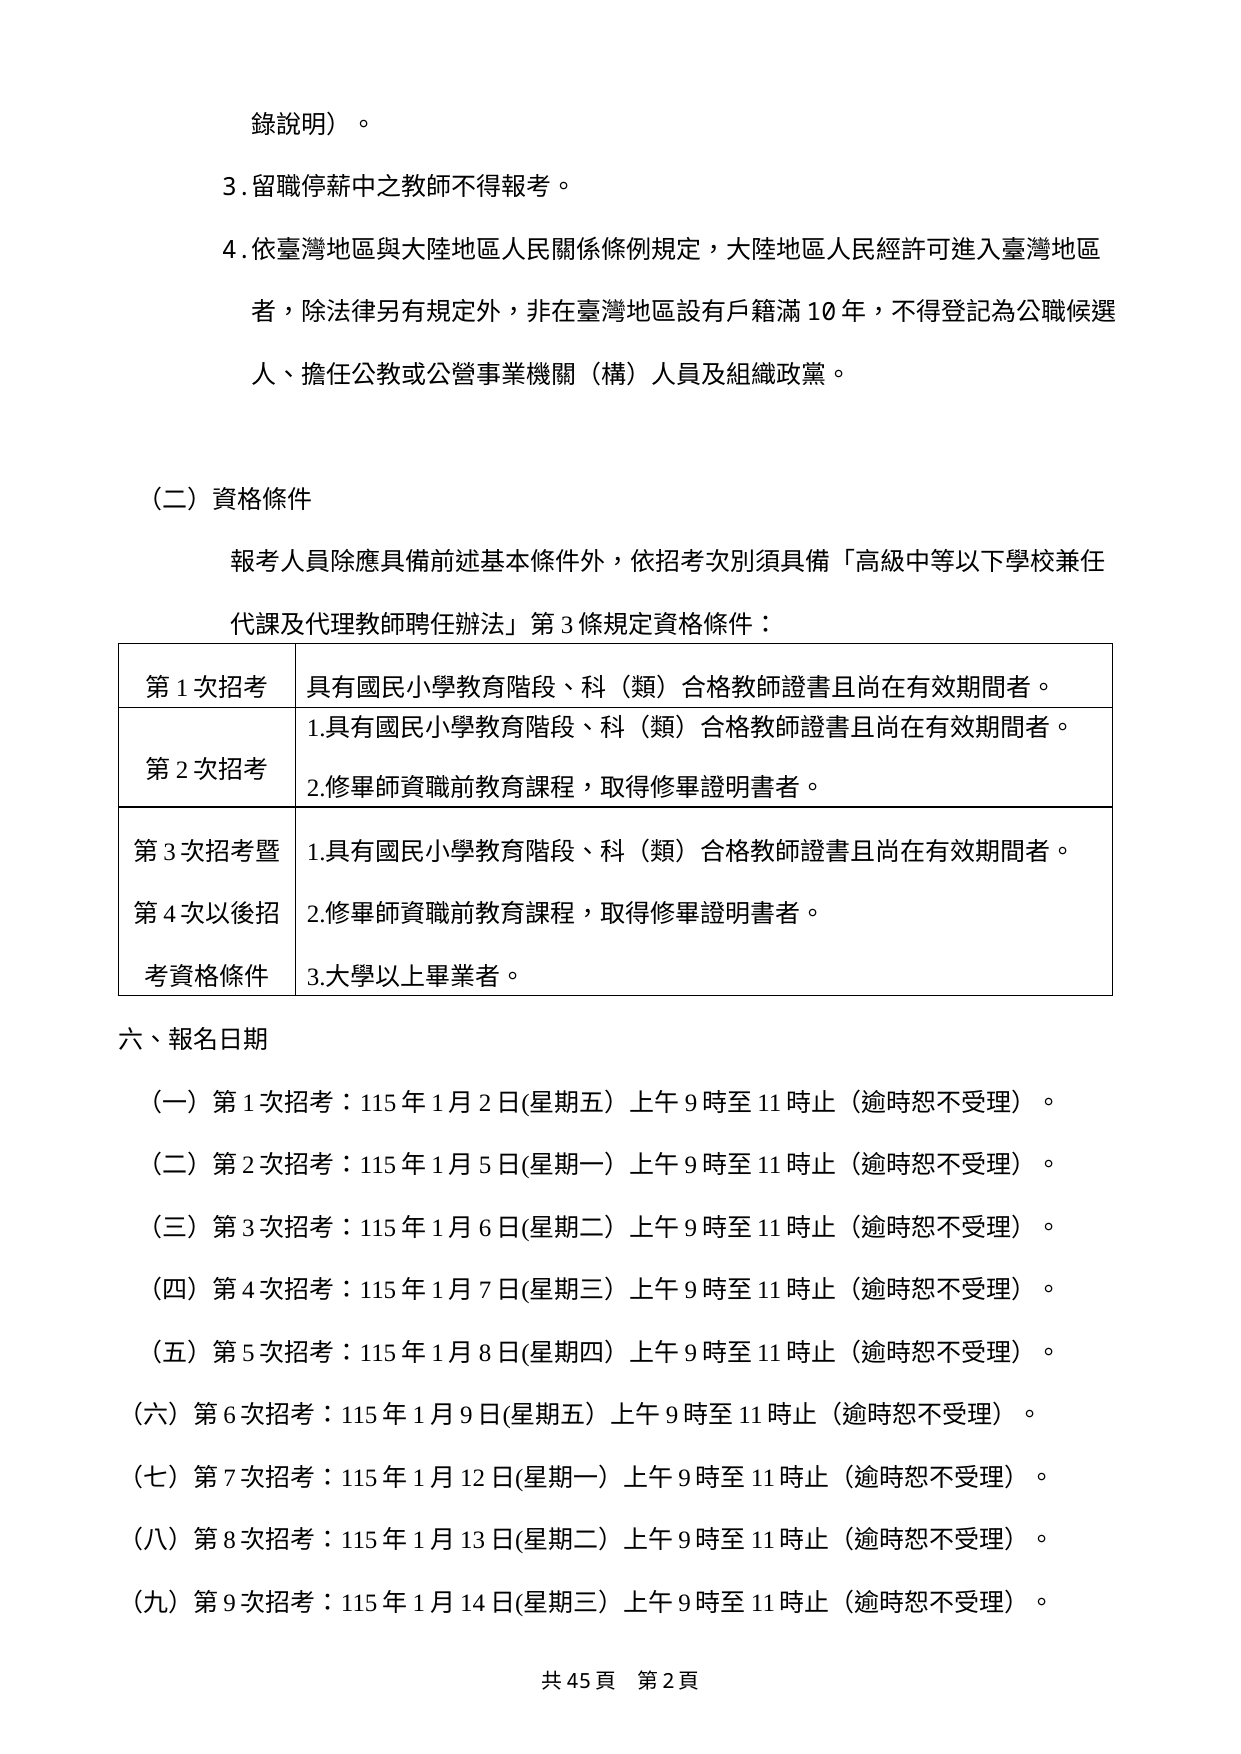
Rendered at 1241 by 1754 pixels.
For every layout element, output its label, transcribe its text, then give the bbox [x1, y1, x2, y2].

text （二）第2次招考：115年1月5日(星期一）上午9時至11時止（逾時恕不受理）。 [118, 1121, 1122, 1183]
table_header 具有國民小學教育階段、科（類）合格教師證書且尚在有效期間者。 [296, 644, 1112, 707]
table_cell 1.具有國民小學教育階段、科（類）合格教師證書且尚在有效期間者。 2.修畢師資職前教育課程，取得修畢證明書者。 3.大學以上畢業者。 [296, 808, 1112, 995]
text 3.留職停薪中之教師不得報考。 [222, 143, 1122, 206]
text （九）第9次招考：115年1月14日(星期三）上午9時至11時止（逾時恕不受理）。 [118, 1558, 1122, 1621]
text （六）第6次招考：115年1月9日(星期五）上午9時至11時止（逾時恕不受理）。 [118, 1371, 1122, 1433]
text （二）資格條件 [118, 456, 1122, 518]
table_cell 1.具有國民小學教育階段、科（類）合格教師證書且尚在有效期間者。 2.修畢師資職前教育課程，取得修畢證明書者。 [296, 708, 1112, 806]
text 報考人員除應具備前述基本條件外，依招考次別須具備「高級中等以下學校兼任代課及代理教師聘任辦法」第3條規定資格條件： [231, 518, 1122, 643]
text （四）第4次招考：115年1月7日(星期三）上午9時至11時止（逾時恕不受理）。 [118, 1246, 1122, 1308]
table_header 第1次招考 [119, 644, 295, 707]
text （七）第7次招考：115年1月12日(星期一）上午9時至11時止（逾時恕不受理）。 [118, 1433, 1122, 1496]
text （三）第3次招考：115年1月6日(星期二）上午9時至11時止（逾時恕不受理）。 [118, 1183, 1122, 1246]
text （一）第1次招考：115年1月2日(星期五）上午9時至11時止（逾時恕不受理）。 [137, 1058, 1122, 1121]
text （八）第8次招考：115年1月13日(星期二）上午9時至11時止（逾時恕不受理）。 [118, 1496, 1122, 1558]
text 六、報名日期 [118, 996, 1122, 1058]
text （五）第5次招考：115年1月8日(星期四）上午9時至11時止（逾時恕不受理）。 [118, 1308, 1122, 1371]
table_cell 第3次招考暨 第4次以後招考資格條件 [119, 808, 295, 995]
table_cell 第2次招考 [119, 708, 295, 806]
text 4.依臺灣地區與大陸地區人民關係條例規定，大陸地區人民經許可進入臺灣地區者，除法律另有規定外，非在臺灣地區設有戶籍滿10年，不得登記為公職候選人、擔任公教或公營事業機關（構）人員及組織政黨。 [222, 206, 1122, 393]
text 錄說明）。 [222, 81, 1122, 143]
